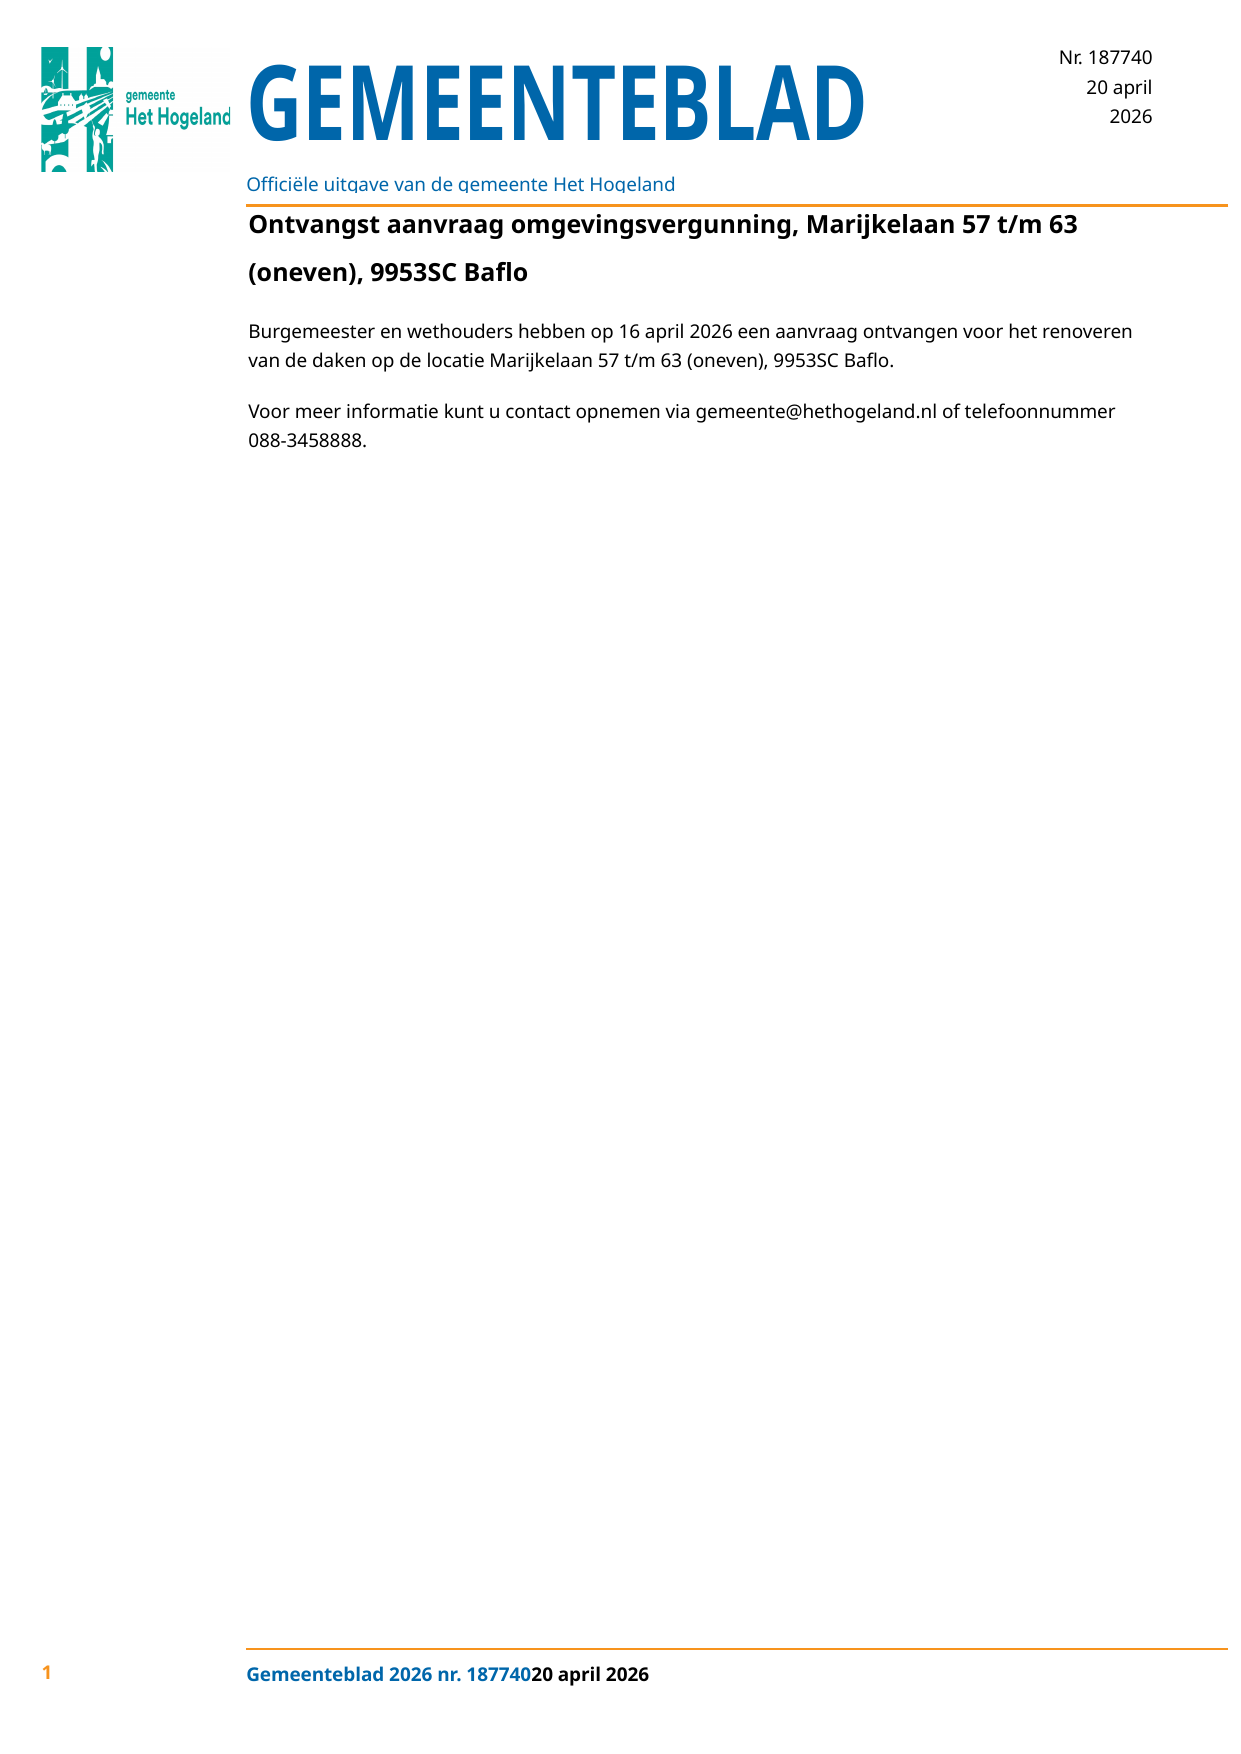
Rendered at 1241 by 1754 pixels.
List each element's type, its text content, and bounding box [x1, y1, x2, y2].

text Voor meer informatie kunt u contact opnemen via gemeente@hethogeland.nl of telefoonnummer 088-3458888. [248, 398, 1152, 453]
text Burgemeester en wethouders hebben op 16 april 2026 een aanvraag ontvangen voor het renoveren van de daken op de locatie Marijkelaan 57 t/m 63 (oneven), 9953SC Baflo. [248, 318, 1152, 373]
text Ontvangst aanvraag omgevingsvergunning, Marijkelaan 57 t/m 63 (oneven), 9953SC Baflo [248, 207, 1152, 288]
picture [41, 47, 231, 172]
